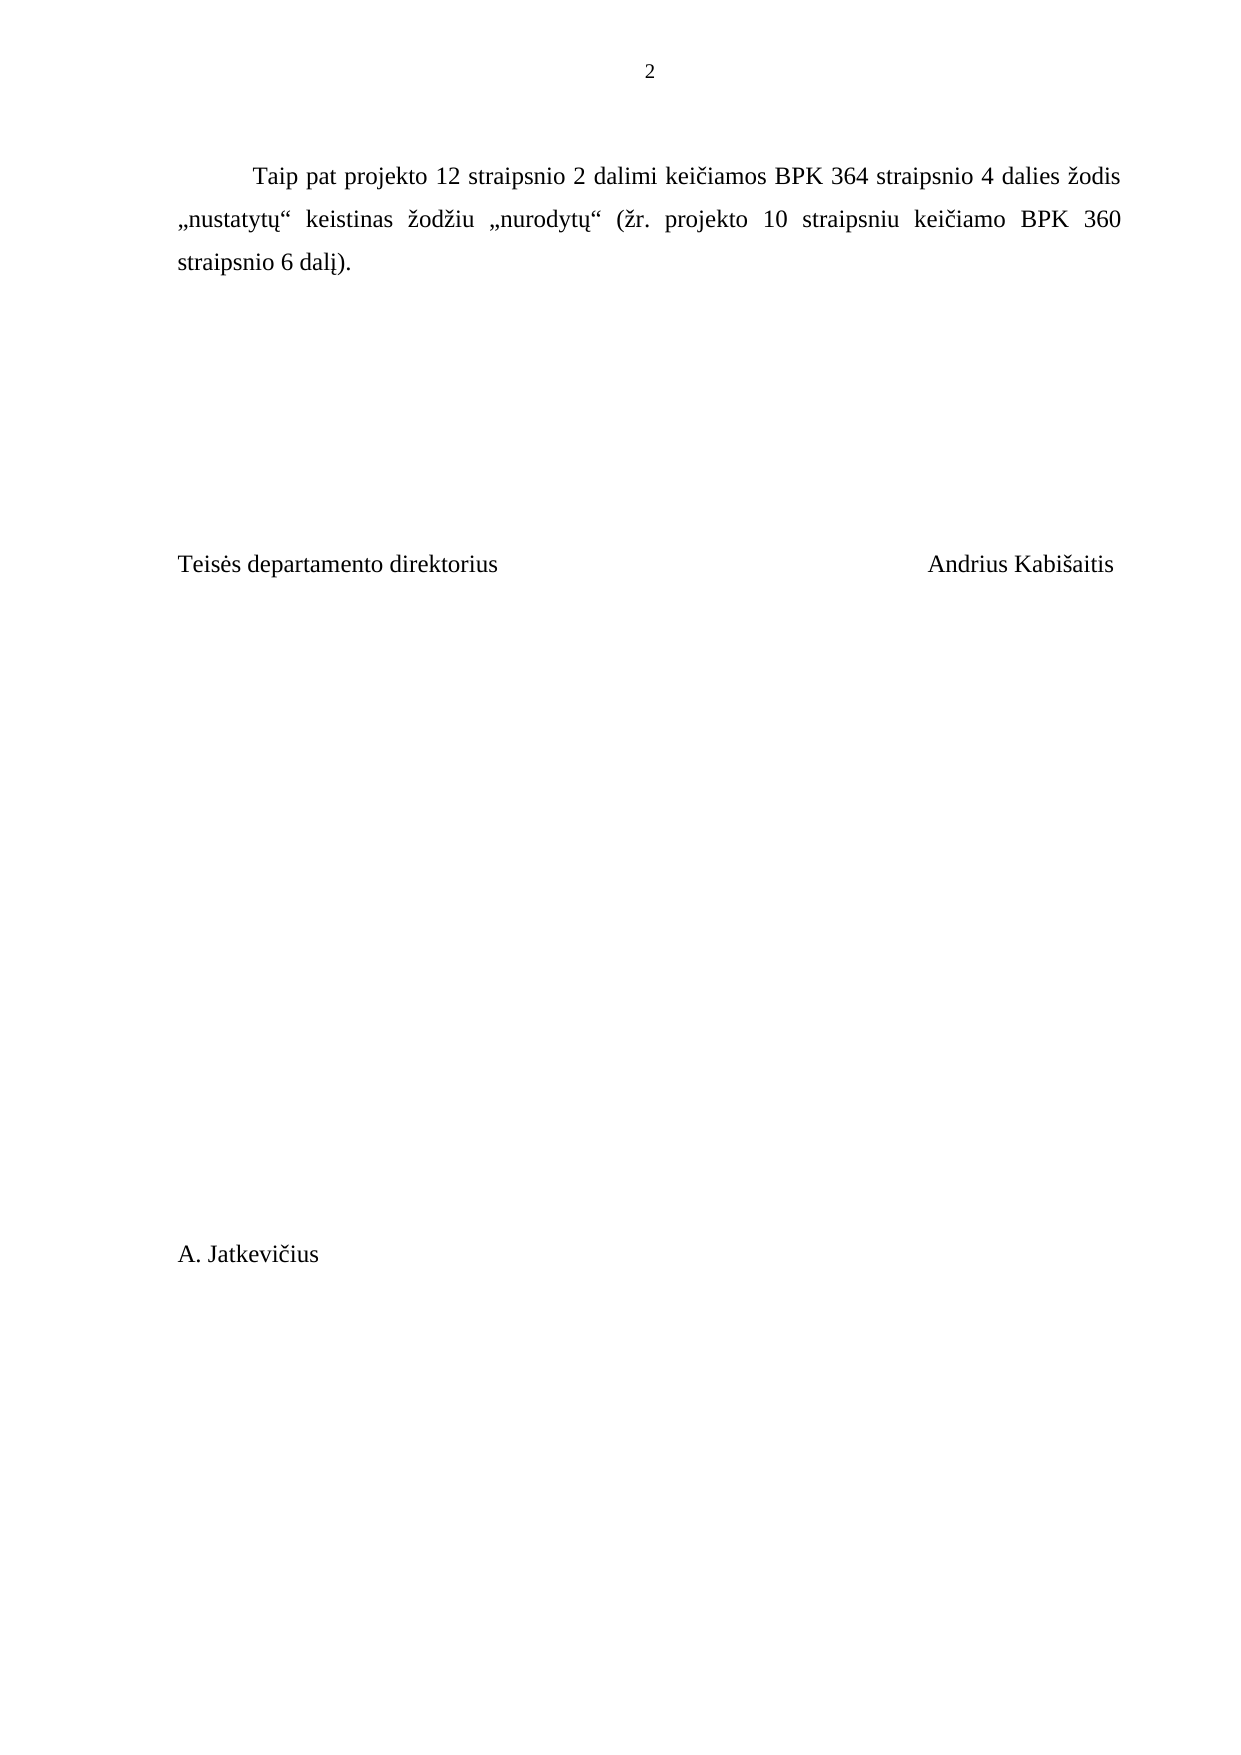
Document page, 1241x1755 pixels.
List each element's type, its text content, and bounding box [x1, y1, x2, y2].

text Taip pat projekto 12 straipsnio 2 dalimi keičiamos BPK 364 straipsnio 4 dalies žodis „nustatytų“ keistinas žodžiu „nurodytų“ (žr. projekto 10 straipsniu keičiamo BPK 360 straipsnio 6 dalį). [177, 161, 1122, 276]
text Teisės departamento direktorius Andrius Kabišaitis [177, 549, 1122, 578]
text A. Jatkevičius [177, 1239, 1122, 1268]
